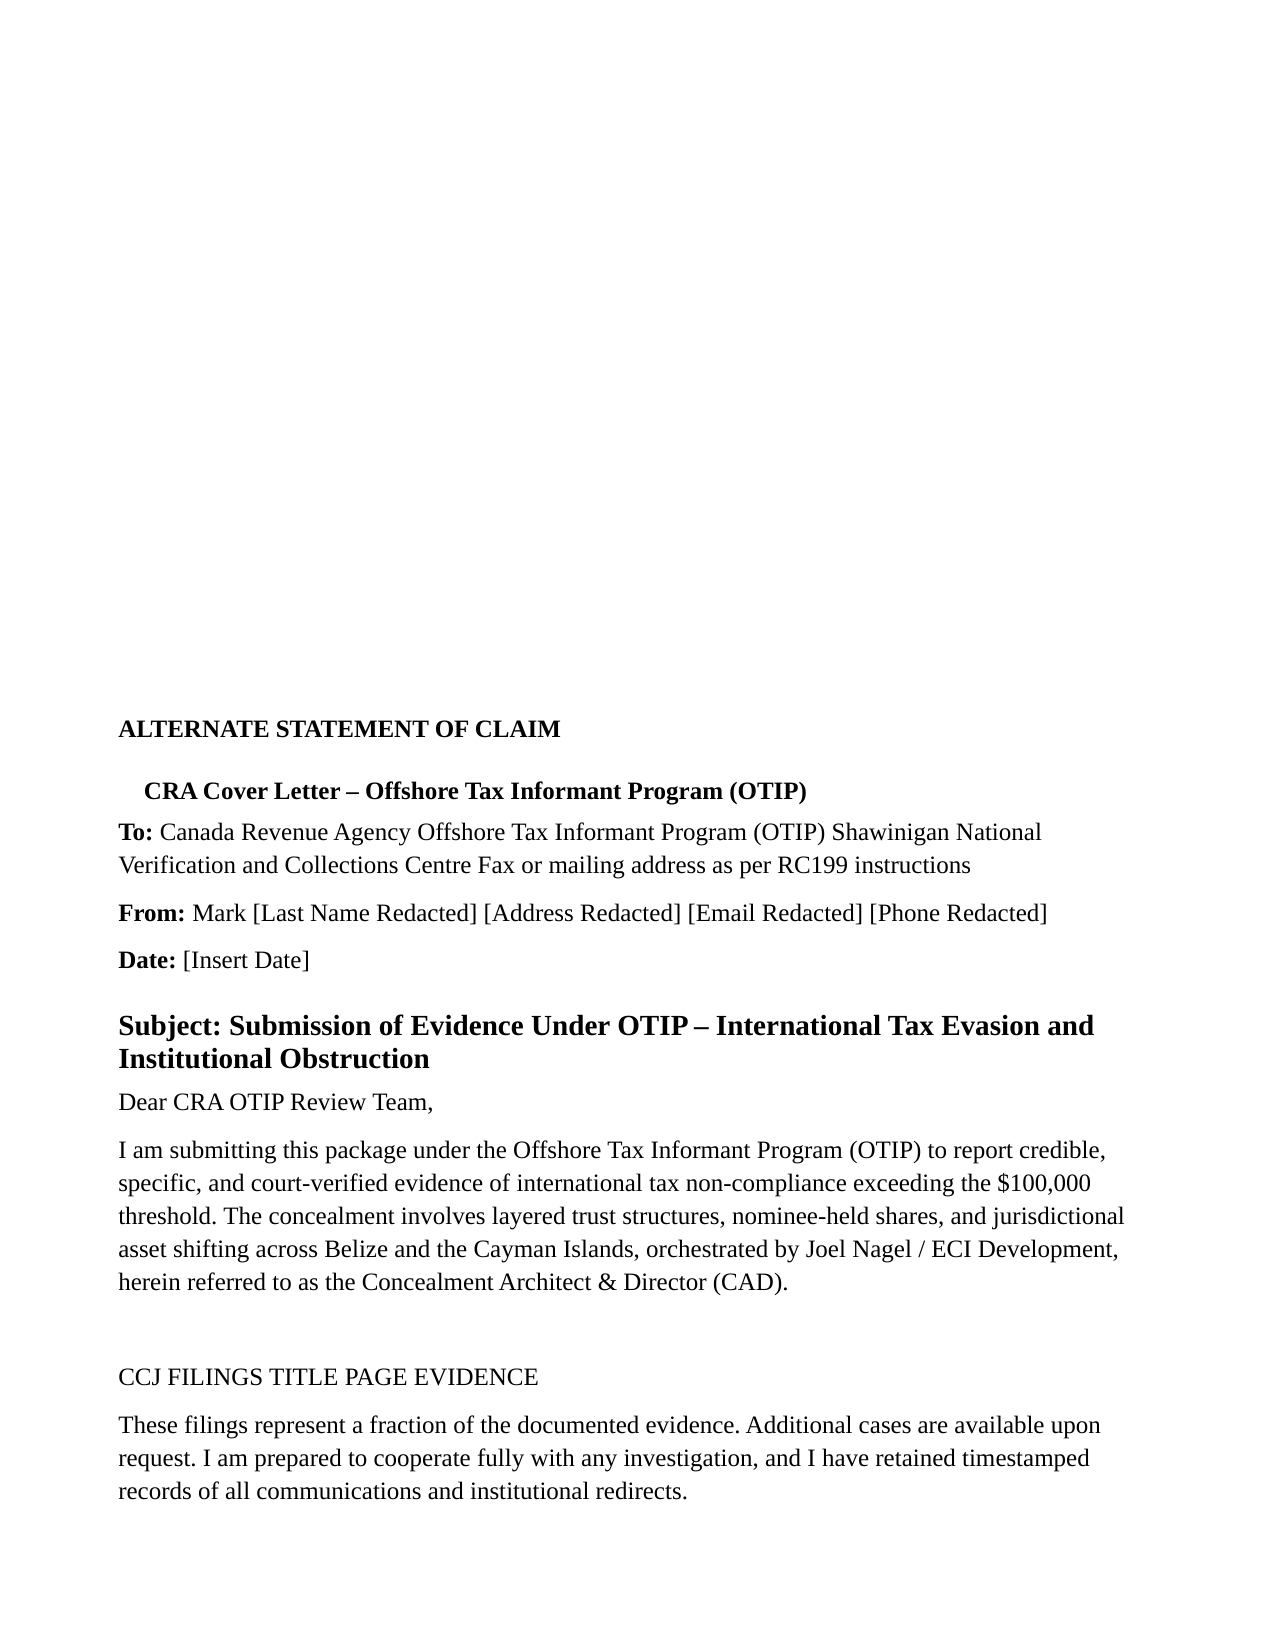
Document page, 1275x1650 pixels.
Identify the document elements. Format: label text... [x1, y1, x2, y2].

subtitle ALTERNATE STATEMENT OF CLAIM [118, 714, 1157, 743]
text I am submitting this package under the Offshore Tax Informant Program (OTIP) to report credible, specific, and court-verified evidence of international tax non-compliance exceeding the $100,000 threshold. The concealment involves layered trust structures, nominee-held shares, and jurisdictional asset shifting across Belize and the Cayman Islands, orchestrated by Joel Nagel / ECI Development, herein referred to as the Concealment Architect & Director (CAD). [118, 1135, 1157, 1296]
text Dear CRA OTIP Review Team, [118, 1087, 1157, 1116]
subtitle 🧾 CRA Cover Letter – Offshore Tax Informant Program (OTIP) [118, 776, 1157, 805]
text CCJ FILINGS TITLE PAGE EVIDENCE [118, 1362, 1157, 1391]
text To: Canada Revenue Agency Offshore Tax Informant Program (OTIP) Shawinigan National Verification and Collections Centre Fax or mailing address as per RC199 instructions [118, 817, 1157, 879]
subtitle Subject: Submission of Evidence Under OTIP – International Tax Evasion and Institutional Obstruction [118, 1008, 1157, 1075]
text Date: [Insert Date] [118, 946, 1157, 974]
text These filings represent a fraction of the documented evidence. Additional cases are available upon request. I am prepared to cooperate fully with any investigation, and I have retained timestamped records of all communications and institutional redirects. [118, 1410, 1157, 1504]
text From: Mark [Last Name Redacted] [Address Redacted] [Email Redacted] [Phone Redacted] [118, 898, 1157, 927]
